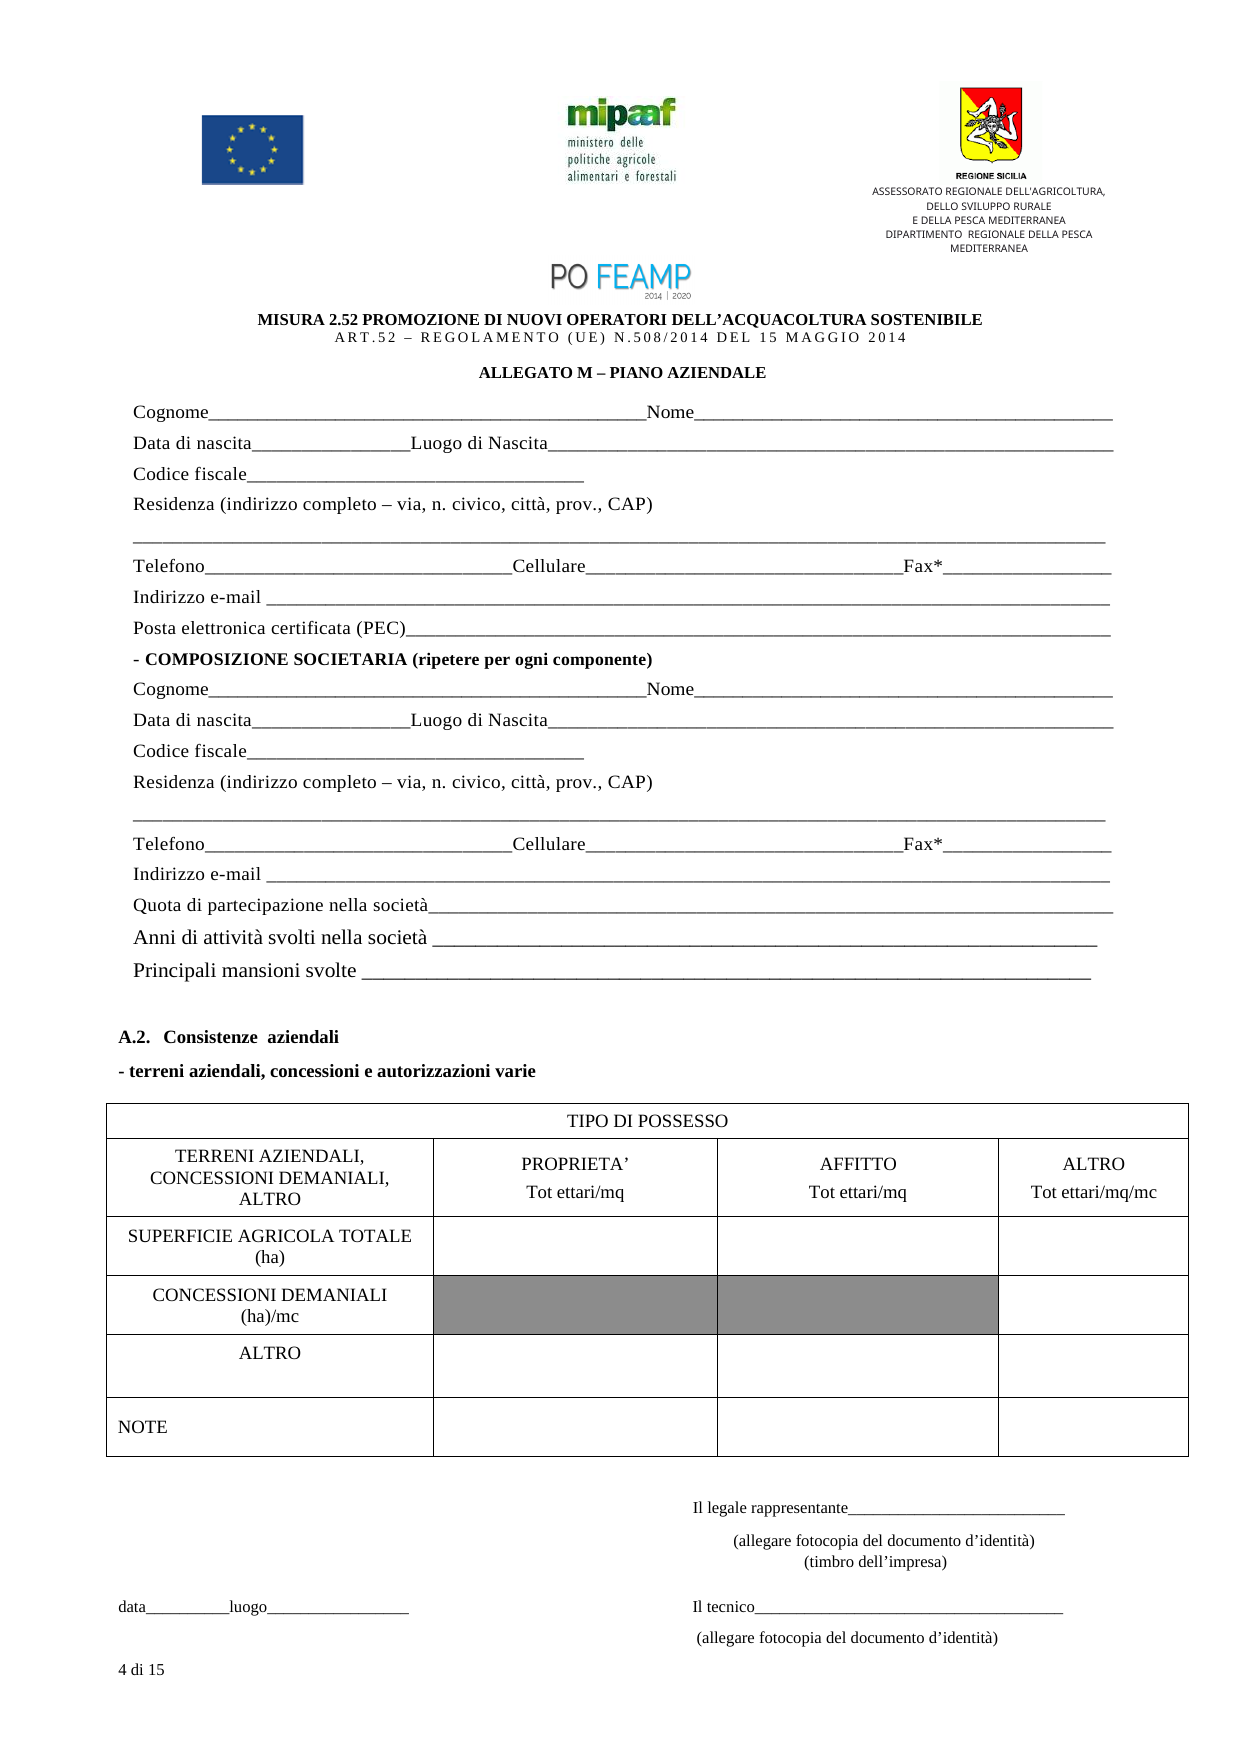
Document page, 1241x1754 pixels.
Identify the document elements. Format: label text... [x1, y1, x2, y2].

text Indirizzo e-mail _____________________________________________________________________________________ [133, 586, 1122, 607]
table_cell [434, 1276, 717, 1334]
table_cell TERRENI AZIENDALI, CONCESSIONI DEMANIALI, ALTRO [107, 1139, 433, 1216]
text - COMPOSIZIONE SOCIETARIA (ripetere per ogni componente) [133, 647, 1122, 669]
table_cell CONCESSIONI DEMANIALI (ha)/mc [107, 1276, 433, 1334]
table_cell [718, 1276, 998, 1334]
picture [557, 96, 687, 185]
text Principali mansioni svolte ____________________________________________________________________ [133, 958, 1122, 982]
text Codice fiscale__________________________________ [133, 740, 1122, 761]
table_cell [434, 1398, 717, 1456]
table_cell NOTE [107, 1398, 433, 1456]
table_cell [718, 1335, 998, 1397]
table_cell ALTRO [107, 1335, 433, 1397]
table_cell SUPERFICIE AGRICOLA TOTALE (ha) [107, 1217, 433, 1275]
text Posta elettronica certificata (PEC)_______________________________________________________________________ [133, 617, 1122, 638]
table_cell [999, 1276, 1188, 1334]
text Data di nascita________________Luogo di Nascita_________________________________________________________ [133, 432, 1122, 453]
table_cell [434, 1217, 717, 1275]
table_cell [999, 1335, 1188, 1397]
table_cell [718, 1398, 998, 1456]
table_cell [718, 1217, 998, 1275]
text __________________________________________________________________________________________________ [133, 802, 1122, 823]
list Consistenze aziendali [118, 1026, 1122, 1047]
text Telefono_______________________________Cellulare________________________________Fax*_________________ [133, 832, 1122, 854]
text Anni di attività svolti nella società ______________________________________________________________ [133, 925, 1122, 949]
table_cell [999, 1217, 1188, 1275]
text Data di nascita________________Luogo di Nascita_________________________________________________________ [133, 709, 1122, 731]
text Quota di partecipazione nella società_____________________________________________________________________ [133, 894, 1122, 916]
text Telefono_______________________________Cellulare________________________________Fax*_________________ [133, 555, 1122, 576]
table_cell ALTRO Tot ettari/mq/mc [999, 1139, 1188, 1216]
text Cognome_____________________________________________Nome___________________________________________ [133, 401, 1122, 422]
table_cell AFFITTO Tot ettari/mq [718, 1139, 998, 1216]
text - terreni aziendali, concessioni e autorizzazioni varie [118, 1060, 1122, 1081]
table_cell [999, 1398, 1188, 1456]
text __________________________________________________________________________________________________ [133, 524, 1122, 546]
text Codice fiscale__________________________________ [133, 462, 1122, 484]
text Indirizzo e-mail _____________________________________________________________________________________ [133, 863, 1122, 885]
picture [939, 81, 1043, 185]
table_cell PROPRIETA’ Tot ettari/mq [434, 1139, 717, 1216]
text Cognome_____________________________________________Nome___________________________________________ [133, 678, 1122, 700]
text Residenza (indirizzo completo – via, n. civico, città, prov., CAP) [133, 493, 1122, 515]
text Residenza (indirizzo completo – via, n. civico, città, prov., CAP) [133, 771, 1122, 792]
table_header TIPO DI POSSESSO [107, 1104, 1188, 1138]
picture [201, 115, 305, 185]
table_cell [434, 1335, 717, 1397]
